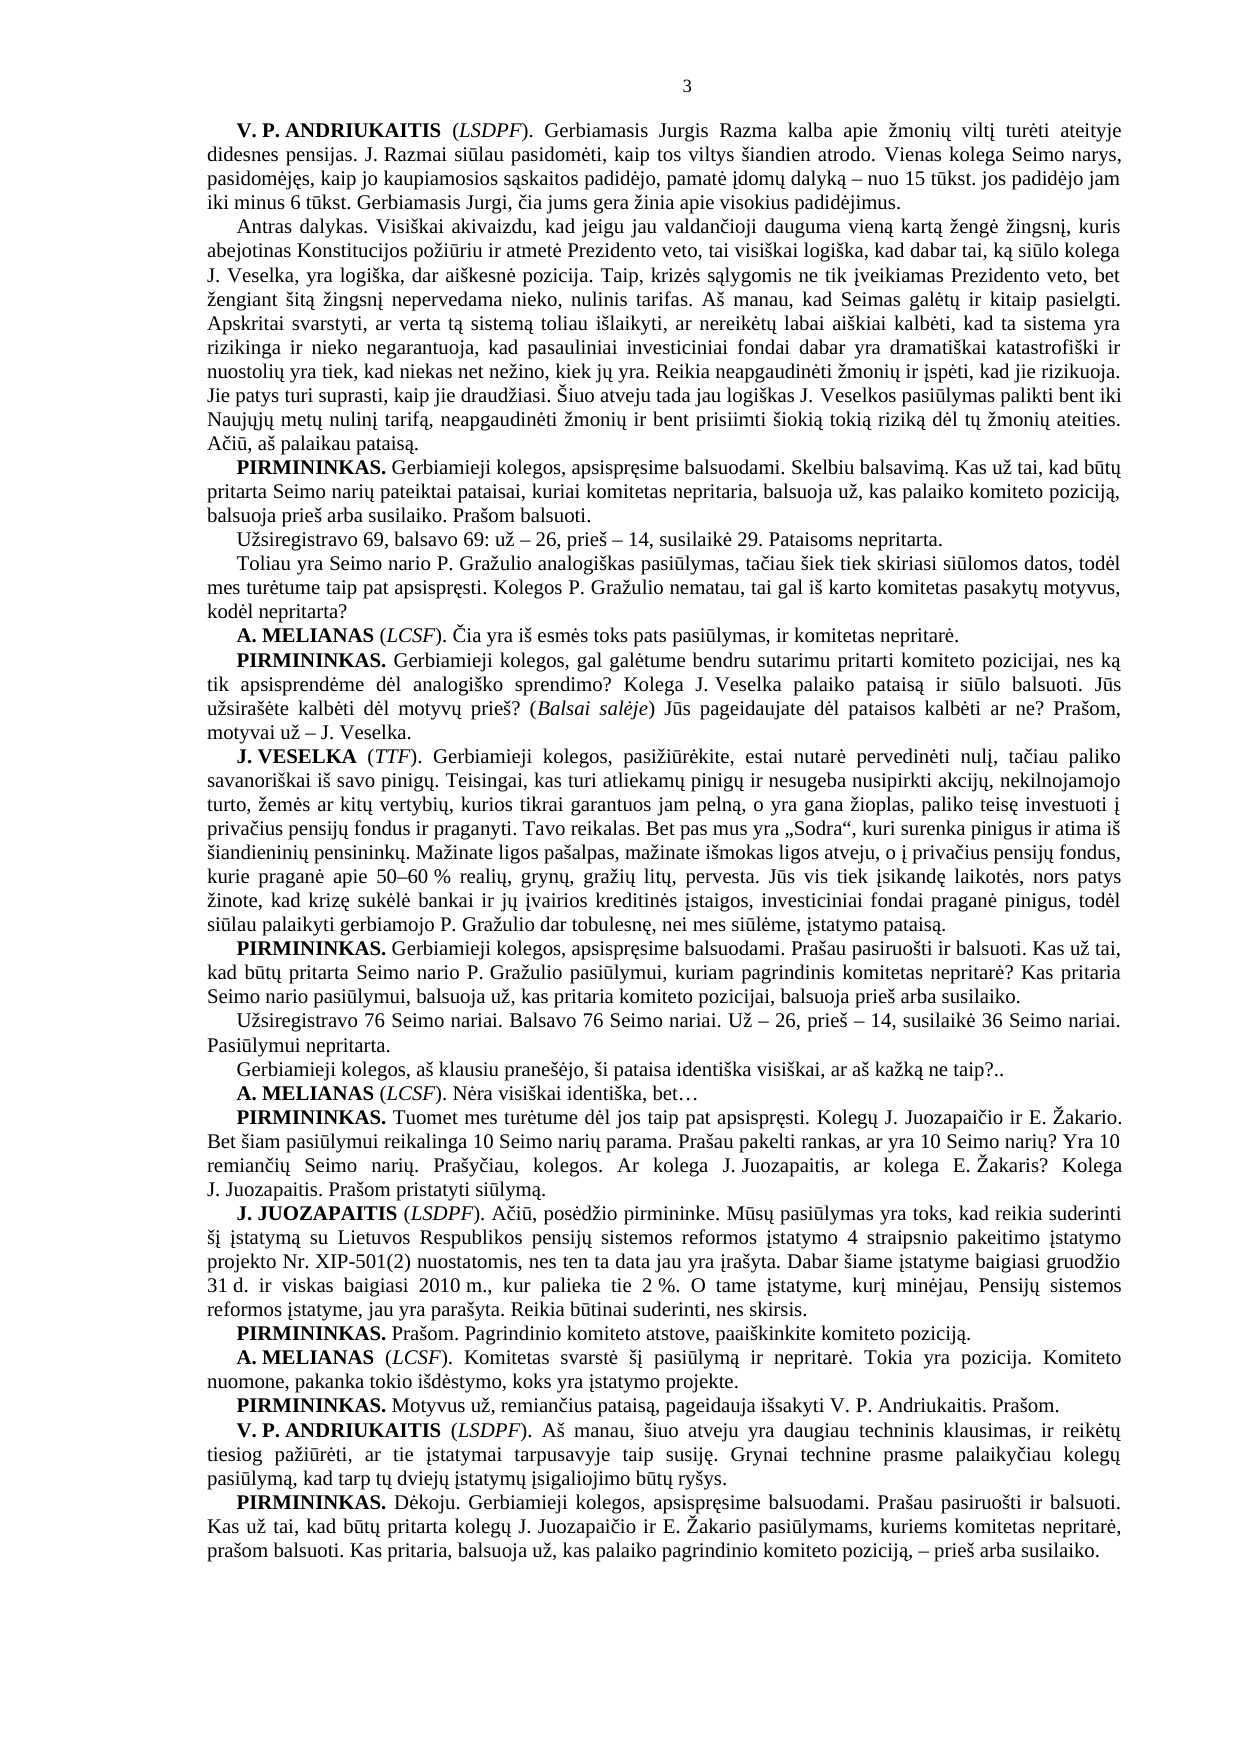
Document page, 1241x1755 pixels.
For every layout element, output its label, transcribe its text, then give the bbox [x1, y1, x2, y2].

text PIRMININKAS. Gerbiamieji kolegos, apsispręsime balsuodami. Skelbiu balsavimą. Kas už tai, kad būtų pritarta Seimo narių pateiktai pataisai, kuriai komitetas nepritaria, balsuoja už, kas palaiko komiteto poziciją, balsuoja prieš arba susilaiko. Prašom balsuoti. [207, 455, 1122, 527]
text Gerbiamieji kolegos, aš klausiu pranešėjo, ši pataisa identiška visiškai, ar aš kažką ne taip?.. [207, 1057, 1122, 1081]
text PIRMININKAS. Tuomet mes turėtume dėl jos taip pat apsispręsti. Kolegų J. Juozapaičio ir E. Žakario. Bet šiam pasiūlymui reikalinga 10 Seimo narių parama. Prašau pakelti rankas, ar yra 10 Seimo narių? Yra 10 remiančių Seimo narių. Prašyčiau, kolegos. Ar kolega J. Juozapaitis, ar kolega E. Žakaris? Kolega J. Juozapaitis. Prašom pristatyti siūlymą. [207, 1105, 1122, 1201]
text Antras dalykas. Visiškai akivaizdu, kad jeigu jau valdančioji dauguma vieną kartą žengė žingsnį, kuris abejotinas Konstitucijos požiūriu ir atmetė Prezidento veto, tai visiškai logiška, kad dabar tai, ką siūlo kolega J. Veselka, yra logiška, dar aiškesnė pozicija. Taip, krizės sąlygomis ne tik įveikiamas Prezidento veto, bet žengiant šitą žingsnį nepervedama nieko, nulinis tarifas. Aš manau, kad Seimas galėtų ir kitaip pasielgti. Apskritai svarstyti, ar verta tą sistemą toliau išlaikyti, ar nereikėtų labai aiškiai kalbėti, kad ta sistema yra rizikinga ir nieko negarantuoja, kad pasauliniai investiciniai fondai dabar yra dramatiškai katastrofiški ir nuostolių yra tiek, kad niekas net nežino, kiek jų yra. Reikia neapgaudinėti žmonių ir įspėti, kad jie rizikuoja. Jie patys turi suprasti, kaip jie draudžiasi. Šiuo atveju tada jau logiškas J. Veselkos pasiūlymas palikti bent iki Naujųjų metų nulinį tarifą, neapgaudinėti žmonių ir bent prisiimti šiokią tokią riziką dėl tų žmonių ateities. Ačiū, aš palaikau pataisą. [207, 214, 1122, 455]
text PIRMININKAS. Prašom. Pagrindinio komiteto atstove, paaiškinkite komiteto poziciją. [207, 1321, 1122, 1345]
text PIRMININKAS. Motyvus už, remiančius pataisą, pageidauja išsakyti V. P. Andriukaitis. Prašom. [207, 1393, 1122, 1417]
text V. P. ANDRIUKAITIS (LSDPF). Gerbiamasis Jurgis Razma kalba apie žmonių viltį turėti ateityje didesnes pensijas. J. Razmai siūlau pasidomėti, kaip tos viltys šiandien atrodo. vienas kolega Seimo narys, pasidomėjęs, kaip jo kaupiamosios sąskaitos padidėjo, pamatė įdomų dalyką – nuo 15 tūkst. jos padidėjo jam iki minus 6 tūkst. Gerbiamasis Jurgi, čia jums gera žinia apie visokius padidėjimus. [207, 118, 1122, 214]
text J. JUOZAPAITIS (LSDPF). Ačiū, posėdžio pirmininke. Mūsų pasiūlymas yra toks, kad reikia suderinti šį įstatymą su Lietuvos Respublikos pensijų sistemos reformos įstatymo 4 straipsnio pakeitimo įstatymo projekto Nr. XIP-501(2) nuostatomis, nes ten ta data jau yra įrašyta. Dabar šiame įstatyme baigiasi gruodžio 31 d. ir viskas baigiasi 2010 m., kur palieka tie 2 %. O tame įstatyme, kurį minėjau, Pensijų sistemos reformos įstatyme, jau yra parašyta. Reikia būtinai suderinti, nes skirsis. [207, 1201, 1122, 1321]
text A. MELIANAS (LCSF). Komitetas svarstė šį pasiūlymą ir nepritarė. Tokia yra pozicija. Komiteto nuomone, pakanka tokio išdėstymo, koks yra įstatymo projekte. [207, 1345, 1122, 1393]
text PIRMININKAS. Dėkoju. Gerbiamieji kolegos, apsispręsime balsuodami. Prašau pasiruošti ir balsuoti. Kas už tai, kad būtų pritarta kolegų J. Juozapaičio ir E. Žakario pasiūlymams, kuriems komitetas nepritarė, prašom balsuoti. Kas pritaria, balsuoja už, kas palaiko pagrindinio komiteto poziciją, – prieš arba susilaiko. [207, 1490, 1122, 1562]
text Toliau yra Seimo nario P. Gražulio analogiškas pasiūlymas, tačiau šiek tiek skiriasi siūlomos datos, todėl mes turėtume taip pat apsispręsti. Kolegos P. Gražulio nematau, tai gal iš karto komitetas pasakytų motyvus, kodėl nepritarta? [207, 551, 1122, 623]
text A. MELIANAS (LCSF). Nėra visiškai identiška, bet… [207, 1081, 1122, 1105]
text PIRMININKAS. Gerbiamieji kolegos, apsispręsime balsuodami. Prašau pasiruošti ir balsuoti. Kas už tai, kad būtų pritarta Seimo nario P. Gražulio pasiūlymui, kuriam pagrindinis komitetas nepritarė? Kas pritaria Seimo nario pasiūlymui, balsuoja už, kas pritaria komiteto pozicijai, balsuoja prieš arba susilaiko. [207, 936, 1122, 1008]
text PIRMININKAS. Gerbiamieji kolegos, gal galėtume bendru sutarimu pritarti komiteto pozicijai, nes ką tik apsisprendėme dėl analogiško sprendimo? Kolega J. Veselka palaiko pataisą ir siūlo balsuoti. Jūs užsirašėte kalbėti dėl motyvų prieš? (Balsai salėje) Jūs pageidaujate dėl pataisos kalbėti ar ne? Prašom, motyvai už – J. Veselka. [207, 647, 1122, 744]
text A. MELIANAS (LCSF). Čia yra iš esmės toks pats pasiūlymas, ir komitetas nepritarė. [207, 623, 1122, 647]
text Užsiregistravo 69, balsavo 69: už – 26, prieš – 14, susilaikė 29. Pataisoms nepritarta. [207, 527, 1122, 551]
text V. P. ANDRIUKAITIS (LSDPF). Aš manau, šiuo atveju yra daugiau techninis klausimas, ir reikėtų tiesiog pažiūrėti, ar tie įstatymai tarpusavyje taip susiję. Grynai technine prasme palaikyčiau kolegų pasiūlymą, kad tarp tų dviejų įstatymų įsigaliojimo būtų ryšys. [207, 1417, 1122, 1490]
text J. VESELKA (TTF). Gerbiamieji kolegos, pasižiūrėkite, estai nutarė pervedinėti nulį, tačiau paliko savanoriškai iš savo pinigų. Teisingai, kas turi atliekamų pinigų ir nesugeba nusipirkti akcijų, nekilnojamojo turto, žemės ar kitų vertybių, kurios tikrai garantuos jam pelną, o yra gana žioplas, paliko teisę investuoti į privačius pensijų fondus ir praganyti. Tavo reikalas. Bet pas mus yra „Sodra“, kuri surenka pinigus ir atima iš šiandieninių pensininkų. Mažinate ligos pašalpas, mažinate išmokas ligos atveju, o į privačius pensijų fondus, kurie praganė apie 50–60 % realių, grynų, gražių litų, pervesta. Jūs vis tiek įsikandę laikotės, nors patys žinote, kad krizę sukėlė bankai ir jų įvairios kreditinės įstaigos, investiciniai fondai praganė pinigus, todėl siūlau palaikyti gerbiamojo P. Gražulio dar tobulesnę, nei mes siūlėme, įstatymo pataisą. [207, 744, 1122, 936]
text Užsiregistravo 76 Seimo nariai. Balsavo 76 Seimo nariai. Už – 26, prieš – 14, susilaikė 36 Seimo nariai. Pasiūlymui nepritarta. [207, 1008, 1122, 1057]
